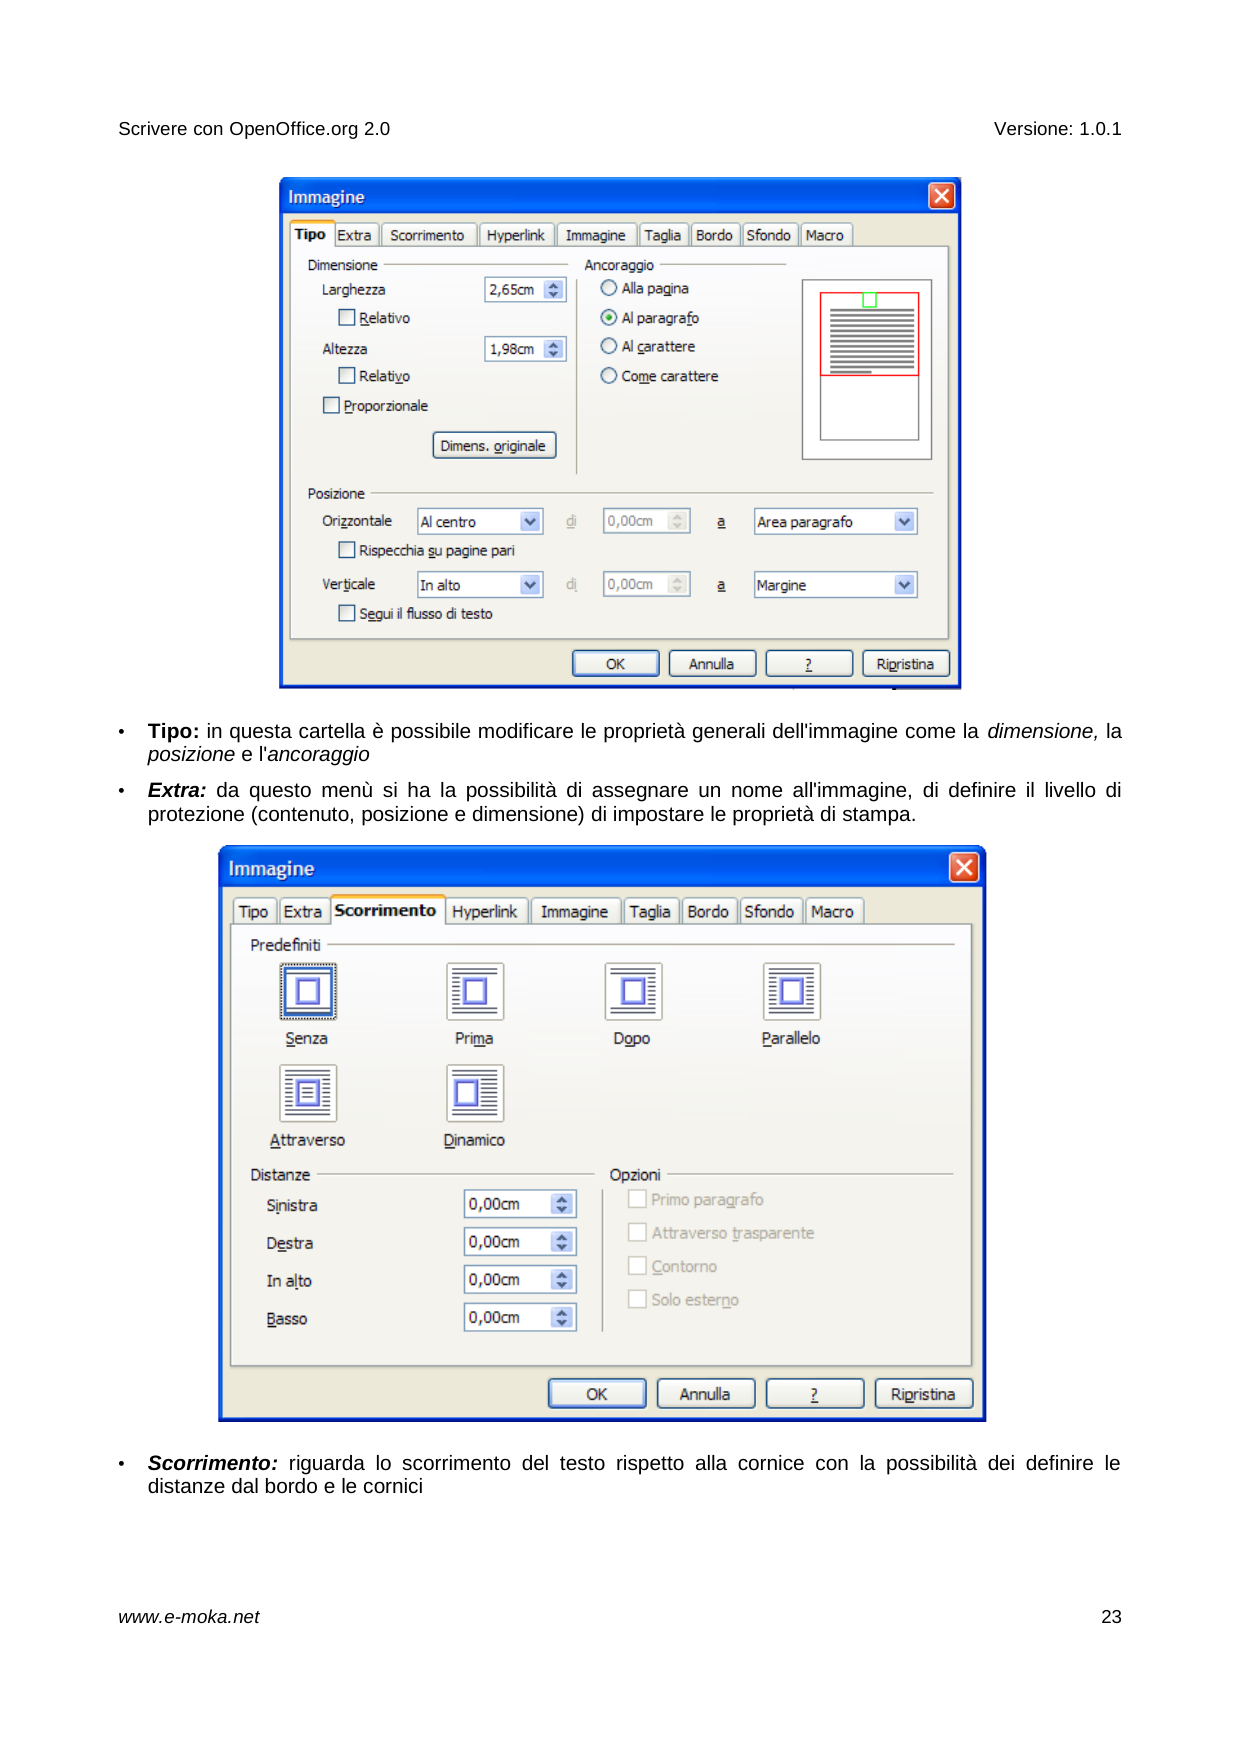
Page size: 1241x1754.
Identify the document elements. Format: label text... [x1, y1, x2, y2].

list Tipo: in questa cartella è possibile modificare le proprietà generali dell'immagine come la dimensione, la posizione e l'ancoraggio [118, 177, 1122, 766]
list Scorrimento: riguarda lo scorrimento del testo rispetto alla cornice con la possibilità dei definire le distanze dal bordo e le cornici [118, 838, 1122, 1498]
picture [217, 845, 987, 1422]
list Extra: da questo menù si ha la possibilità di assegnare un nome all'immagine, di definire il livello di protezione (contenuto, posizione e dimensione) di impostare le proprietà di stampa. [118, 779, 1122, 826]
picture [278, 177, 962, 690]
